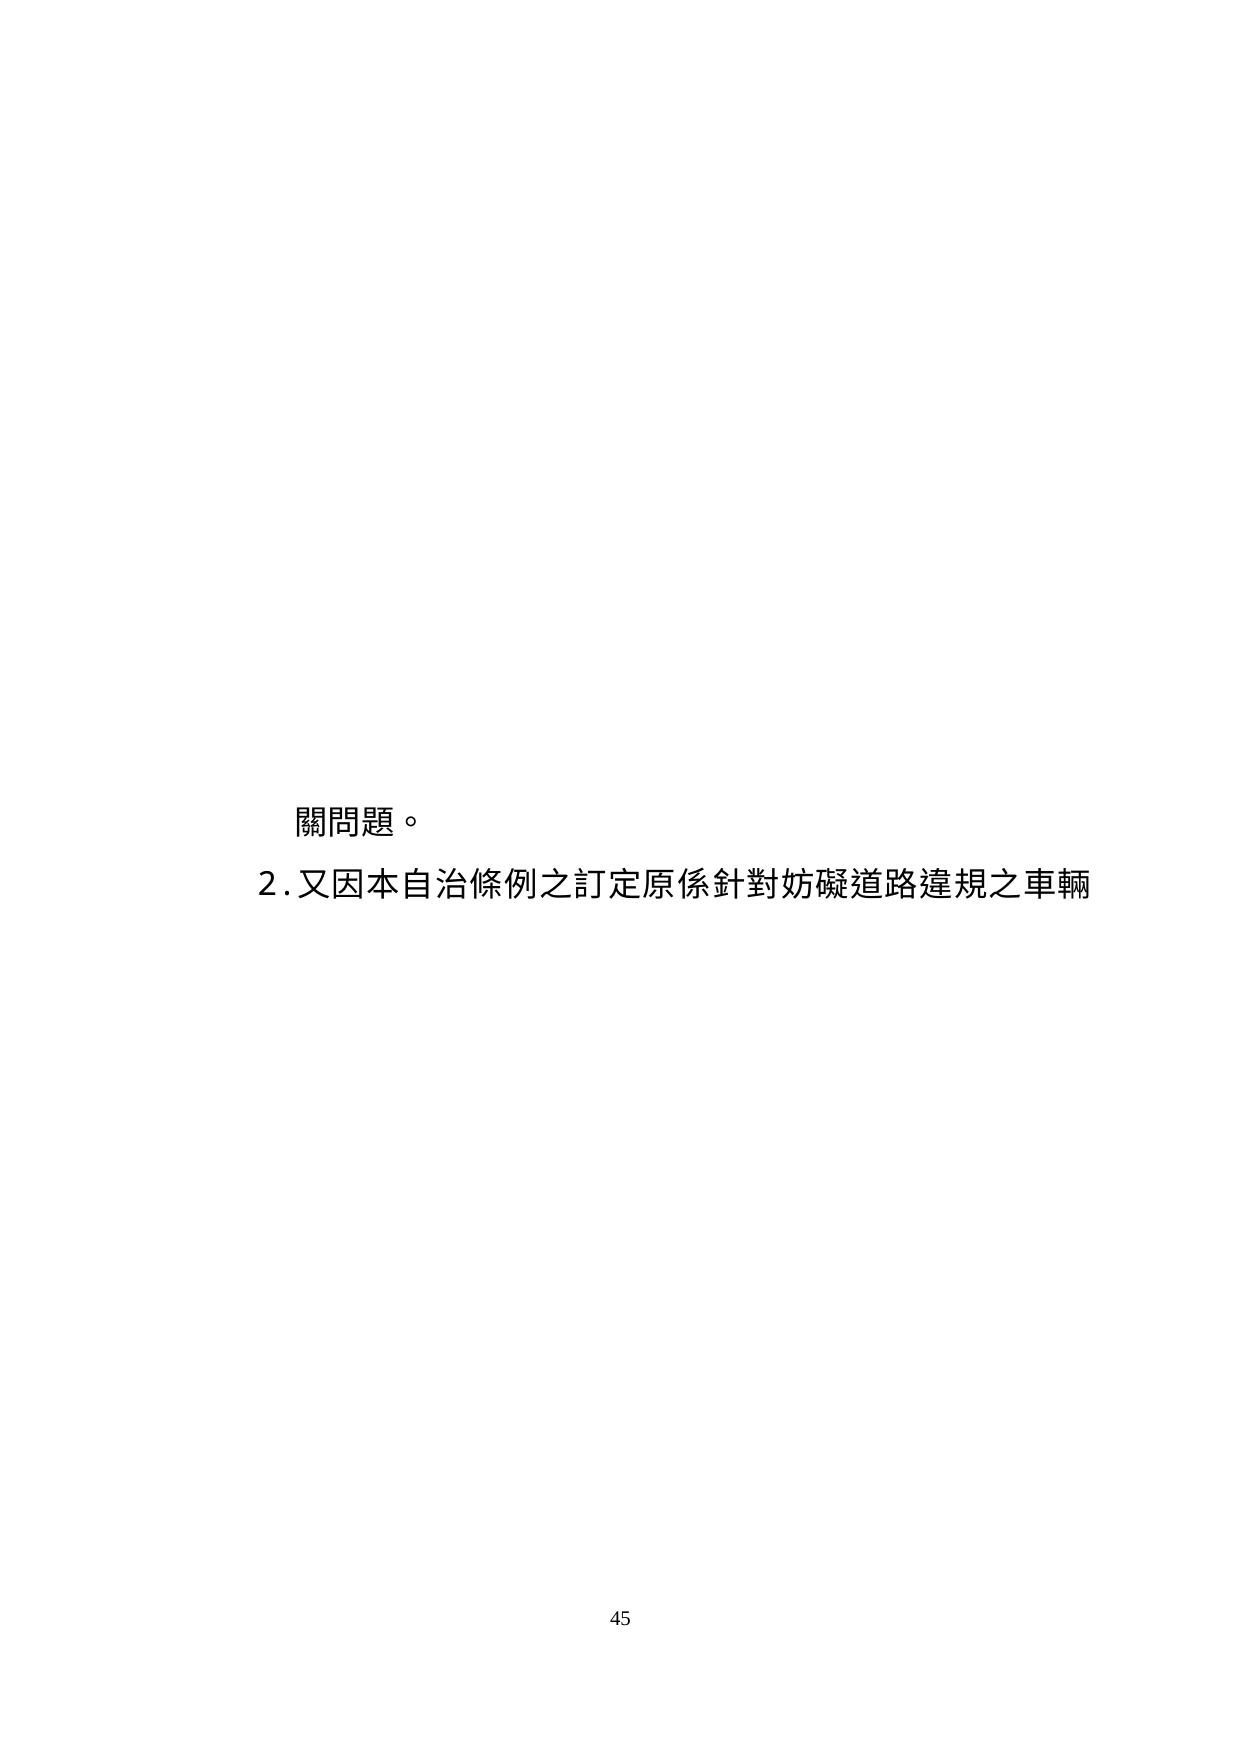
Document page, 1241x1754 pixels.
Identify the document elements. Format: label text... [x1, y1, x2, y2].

list 臺北市停車管理工程處(簡稱停管處)轄管公有停車場屢有長期停放之車輛未駛離情形，造成停車位被占用，屢生民怨，無法有效提升周轉率，且因車主疏於管理自己持有之車輛，亦造成車體髒亂，衍生市容不佳相關問題。 [257, 778, 1092, 841]
list 又因本自治條例之訂定原係針對妨礙道路違規之車輛 [257, 841, 1092, 903]
